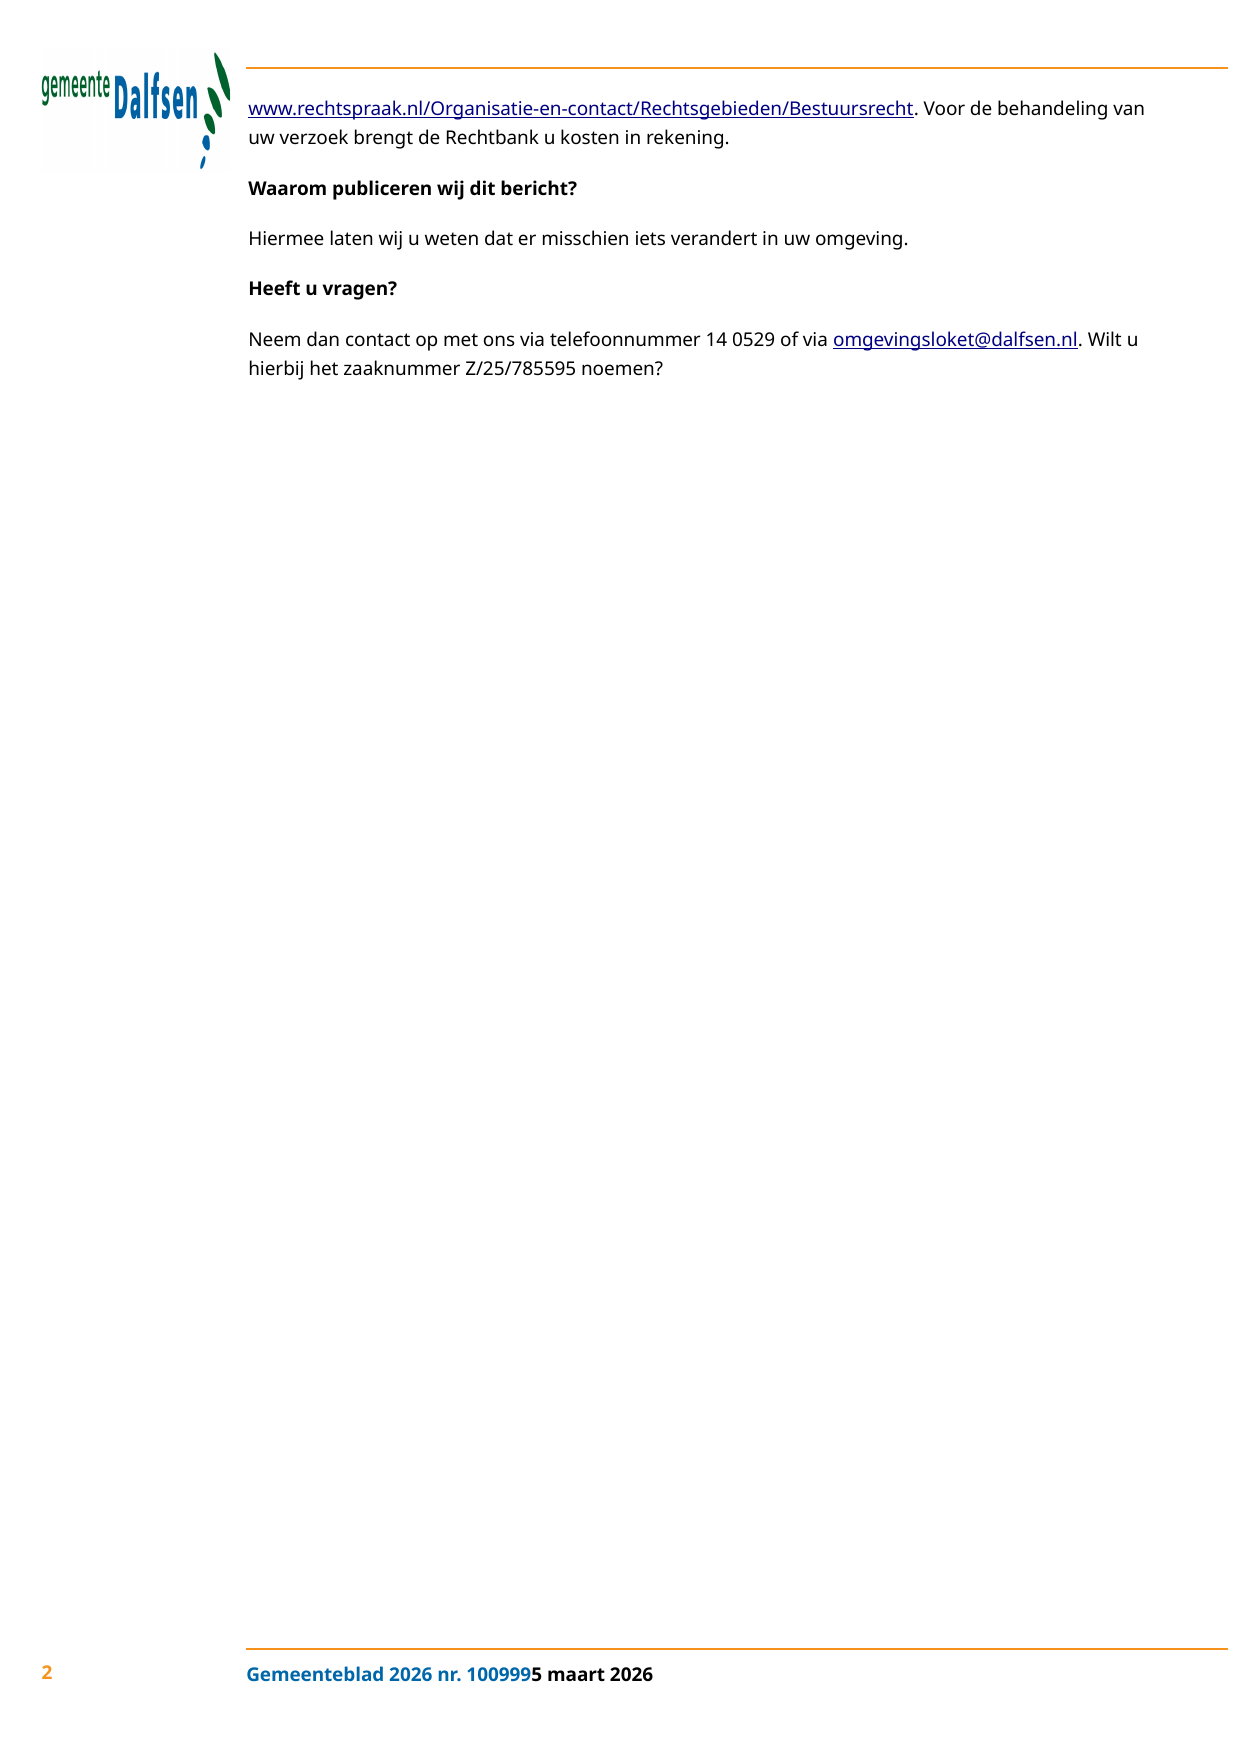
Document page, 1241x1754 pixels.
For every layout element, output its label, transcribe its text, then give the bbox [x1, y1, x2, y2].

text Heeft u vragen? [248, 276, 1152, 301]
text Neem dan contact op met ons via telefoonnummer 14 0529 of via omgevingsloket@dalfsen.nl. Wilt u hierbij het zaaknummer Z/25/785595 noemen? [248, 326, 1152, 381]
text www.rechtspraak.nl/Organisatie-en-contact/Rechtsgebieden/Bestuursrecht. Voor de behandeling van uw verzoek brengt de Rechtbank u kosten in rekening. [248, 95, 1152, 150]
picture [41, 47, 231, 172]
text Hiermee laten wij u weten dat er misschien iets verandert in uw omgeving. [248, 225, 1152, 251]
text Waarom publiceren wij dit bericht? [248, 175, 1152, 201]
